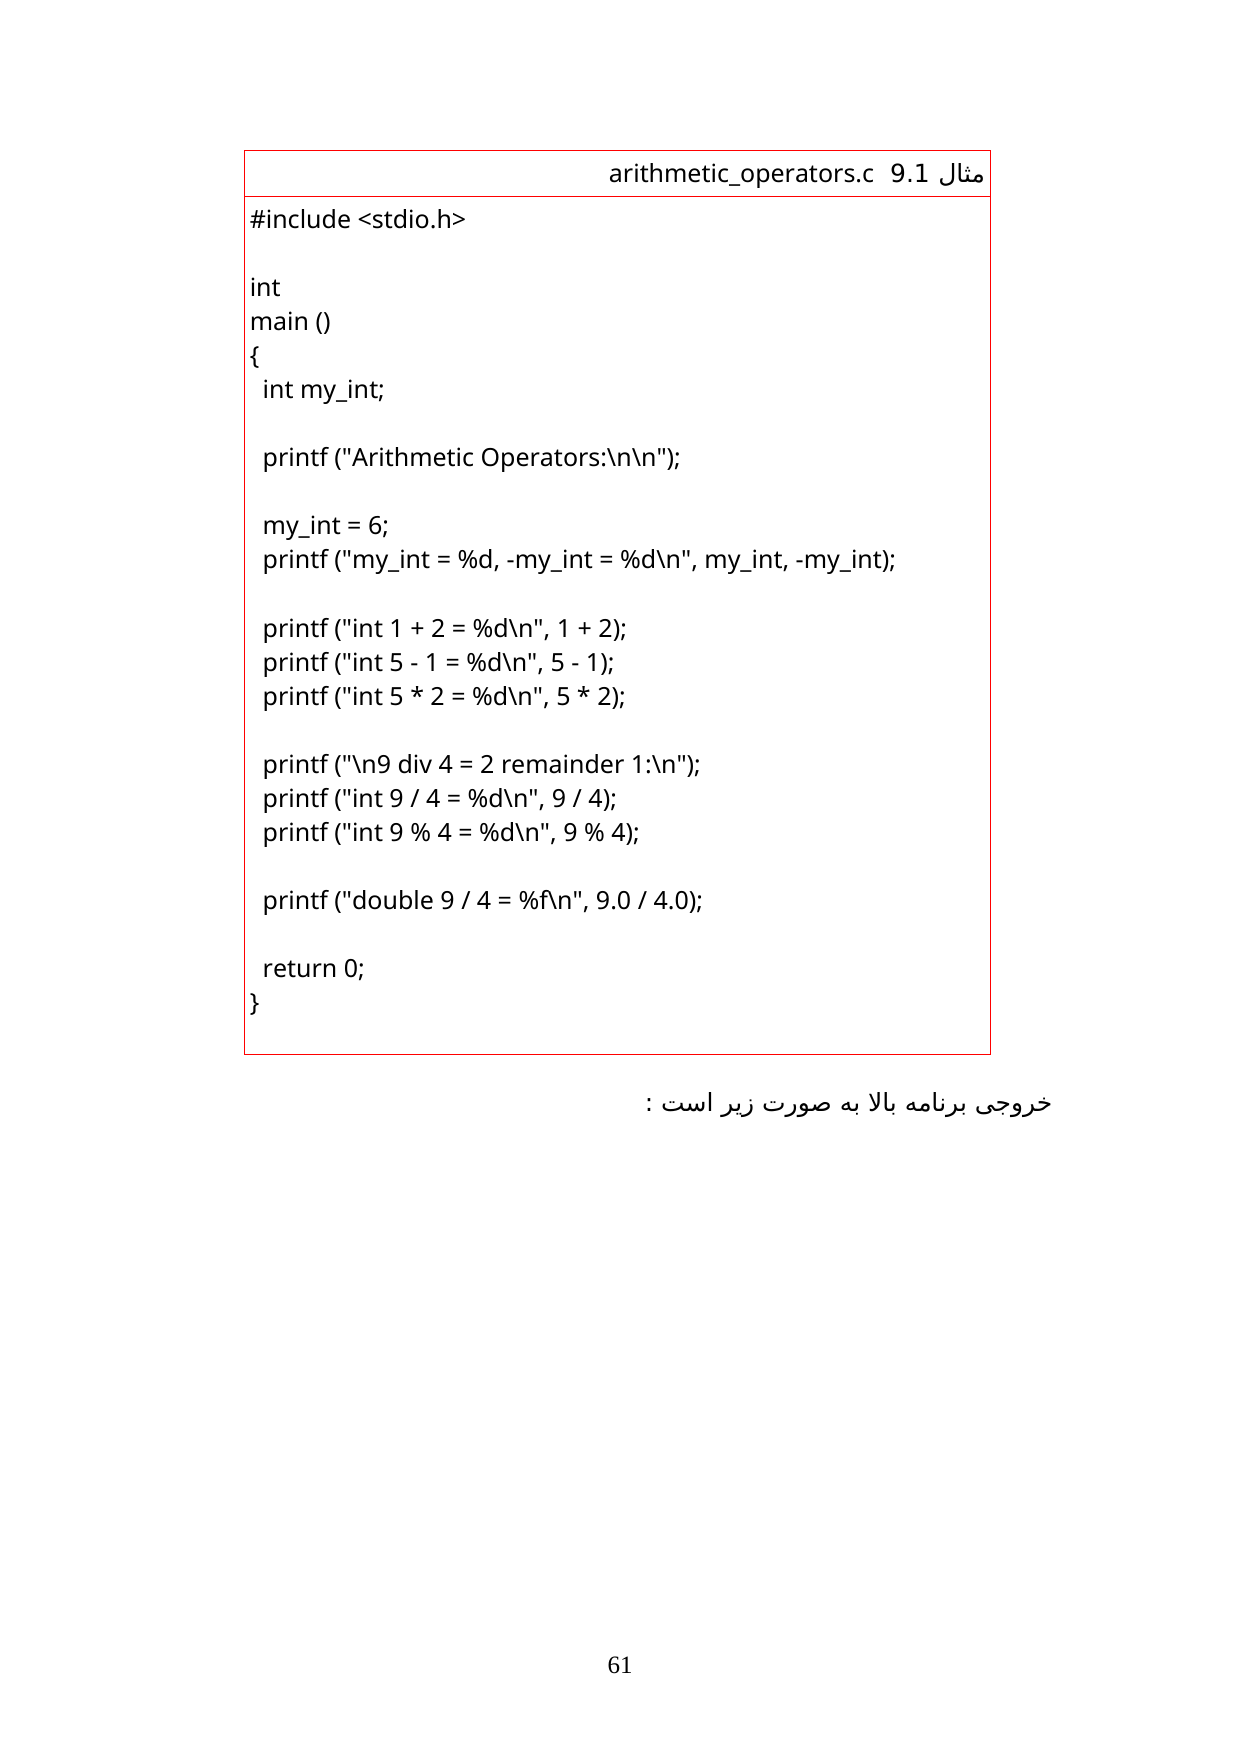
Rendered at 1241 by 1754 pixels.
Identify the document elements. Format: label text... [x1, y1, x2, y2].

text خروجی برنامه بالا به صورت زیر است : [187, 1088, 1053, 1117]
table_header مثال 9.1 arithmetic_operators.c [245, 151, 990, 196]
table_cell #include <stdio.h> int main () { int my_int; printf ("Arithmetic Operators:\n\n"); my_int = 6; printf ("my_int = %d, -my_int = %d\n", my_int, -my_int); printf ("int 1 + 2 = %d\n", 1 + 2); printf ("int 5 - 1 = %d\n", 5 - 1); printf ("int 5 * 2 = %d\n", 5 * 2); printf ("\n9 div 4 = 2 remainder 1:\n"); printf ("int 9 / 4 = %d\n", 9 / 4); printf ("int 9 % 4 = %d\n", 9 % 4); printf ("double 9 / 4 = %f\n", 9.0 / 4.0); return 0; } [245, 197, 990, 1054]
